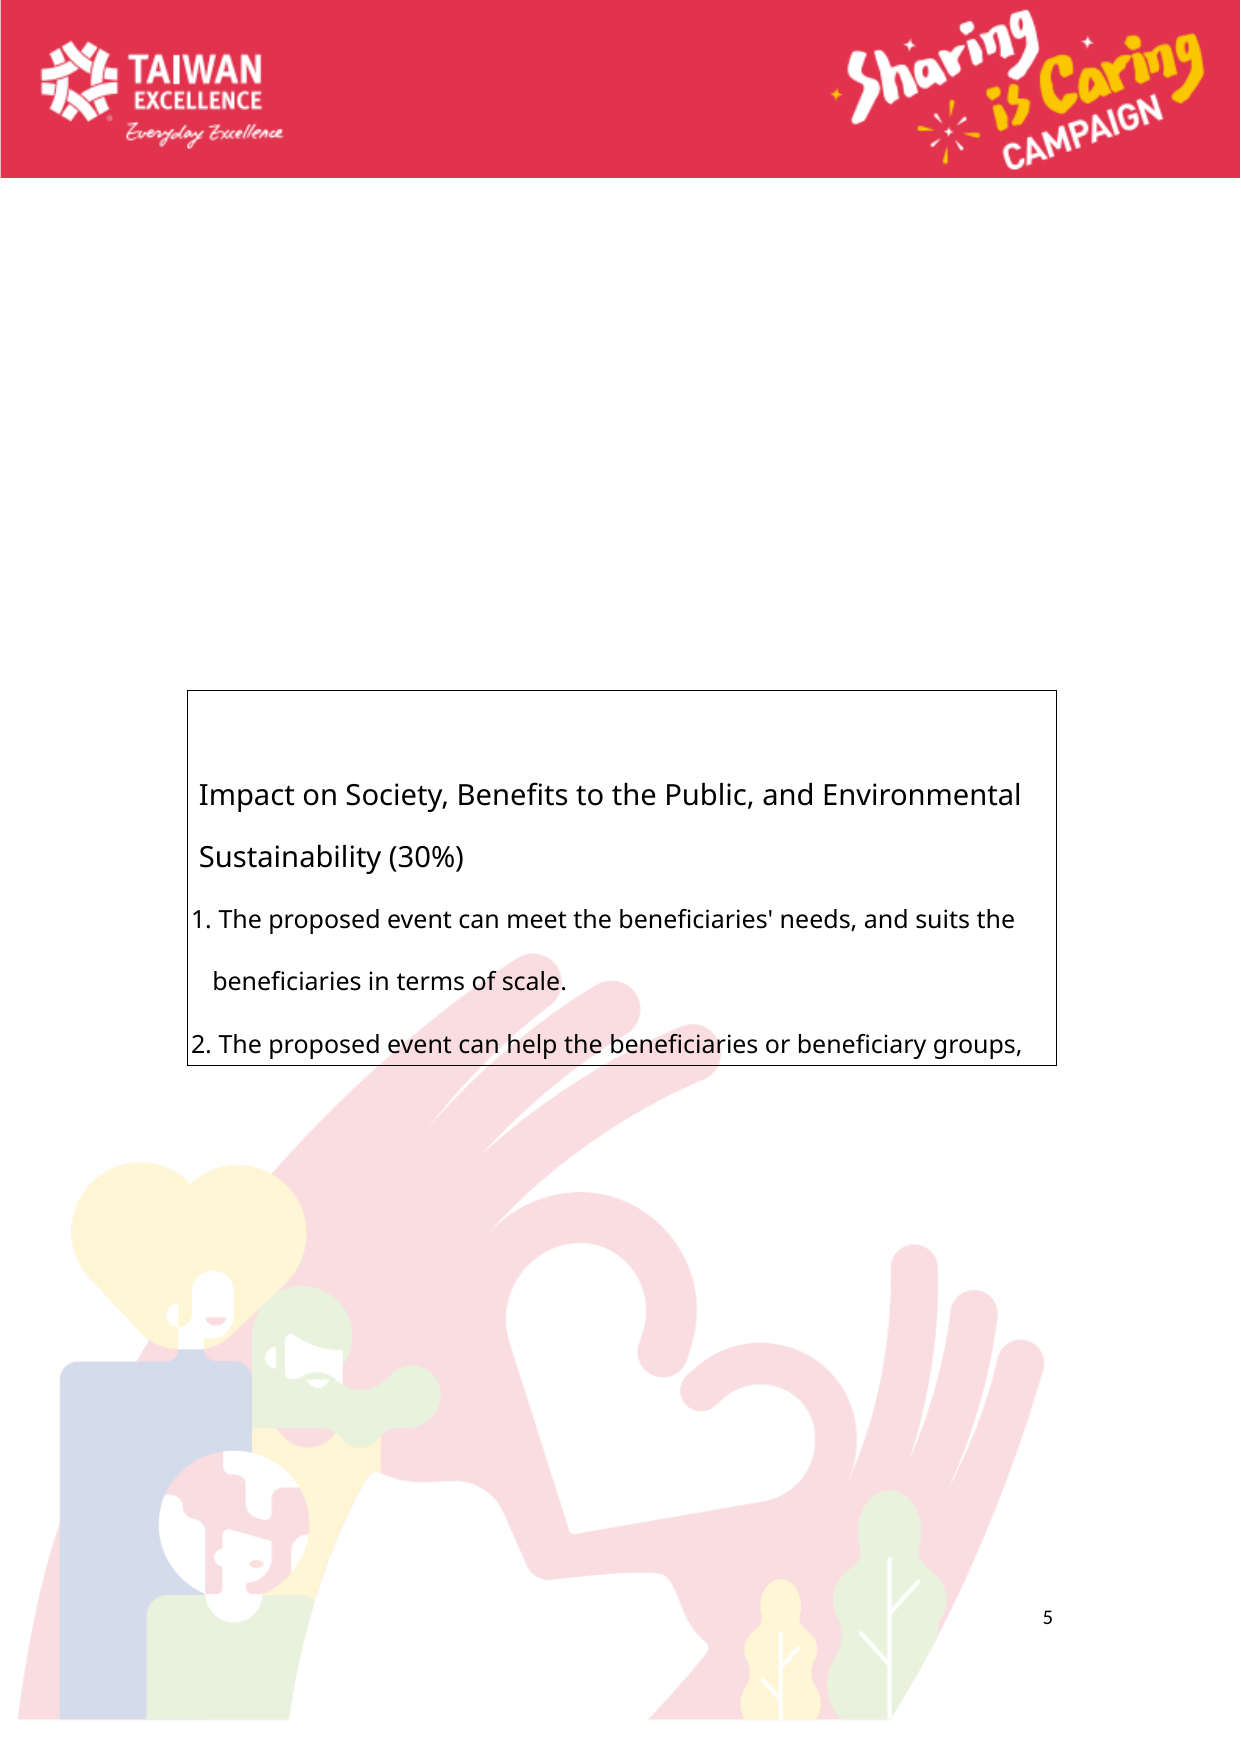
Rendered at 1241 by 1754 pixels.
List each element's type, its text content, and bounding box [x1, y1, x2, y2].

table_header Impact on Society, Benefits to the Public, and Environmental Sustainability (30%) 1. The proposed event can meet the beneficiaries' needs, and suits the beneficiaries in terms of scale. 2. The proposed event can help the beneficiaries or beneficiary groups, and is helpful in developing environmental sustainability and independent ecosystems. 3. The proposal suggests how to resonate with the public and strengthen the impact on society. 4. Urgency of the proposed event. 5. Ratio of the proposers to the local human resources involved. [188, 691, 1056, 1064]
